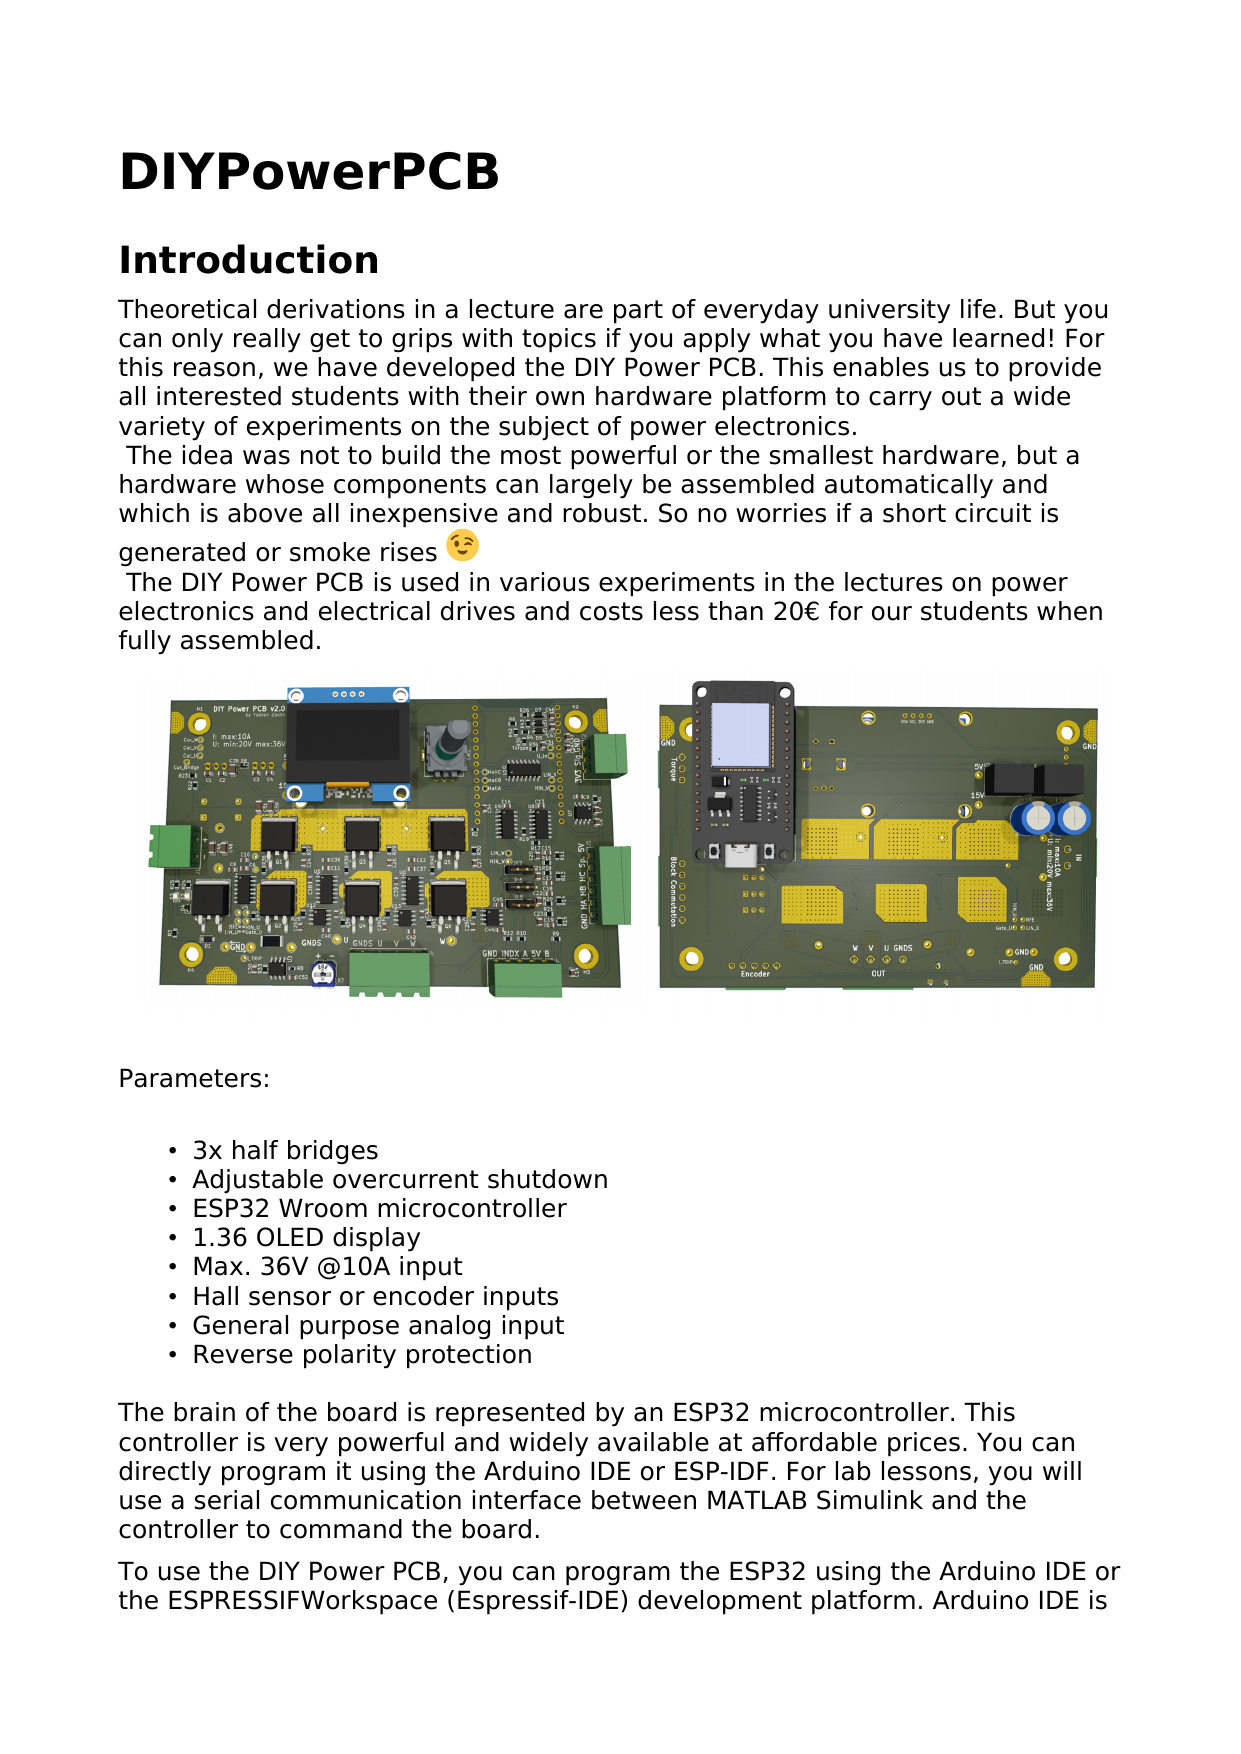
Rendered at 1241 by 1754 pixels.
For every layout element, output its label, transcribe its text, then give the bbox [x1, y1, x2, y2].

list Max. 36V @10A input [177, 1252, 1122, 1282]
list 1.36 OLED display [177, 1223, 1122, 1252]
list ESP32 Wroom microcontroller [177, 1194, 1122, 1223]
subtitle DIYPowerPCB [118, 143, 1122, 201]
list Hall sensor or encoder inputs [177, 1282, 1122, 1311]
subtitle Introduction [118, 239, 1122, 282]
text To use the DIY Power PCB, you can program the ESP32 using the Arduino IDE or the ESPRESSIFWorkspace (Espressif-IDE) development platform. Arduino IDE is [118, 1557, 1122, 1615]
list 3x half bridges [177, 1136, 1122, 1165]
text The brain of the board is represented by an ESP32 microcontroller. This controller is very powerful and widely available at affordable prices. You can directly program it using the Arduino IDE or ESP-IDF. For lab lessons, you will use a serial communication interface between MATLAB Simulink and the controller to command the board. [118, 1399, 1122, 1544]
text Parameters: [118, 1065, 1122, 1094]
list Adjustable overcurrent shutdown [177, 1165, 1122, 1194]
picture [118, 667, 1123, 1023]
list Reverse polarity protection [177, 1340, 1122, 1369]
list General purpose analog input [177, 1311, 1122, 1340]
text Theoretical derivations in a lecture are part of everyday university life. But you can only really get to grips with topics if you apply what you have learned! For this reason, we have developed the DIY Power PCB. This enables us to provide all interested students with their own hardware platform to carry out a wide variety of experiments on the subject of power electronics. The idea was not to build the most powerful or the smallest hardware, but a hardware whose components can largely be assembled automatically and which is above all inexpensive and robust. So no worries if a short circuit is generated or smoke rises The DIY Power PCB is used in various experiments in the lectures on power electronics and electrical drives and costs less than 20€ for our students when fully assembled. [118, 295, 1122, 655]
